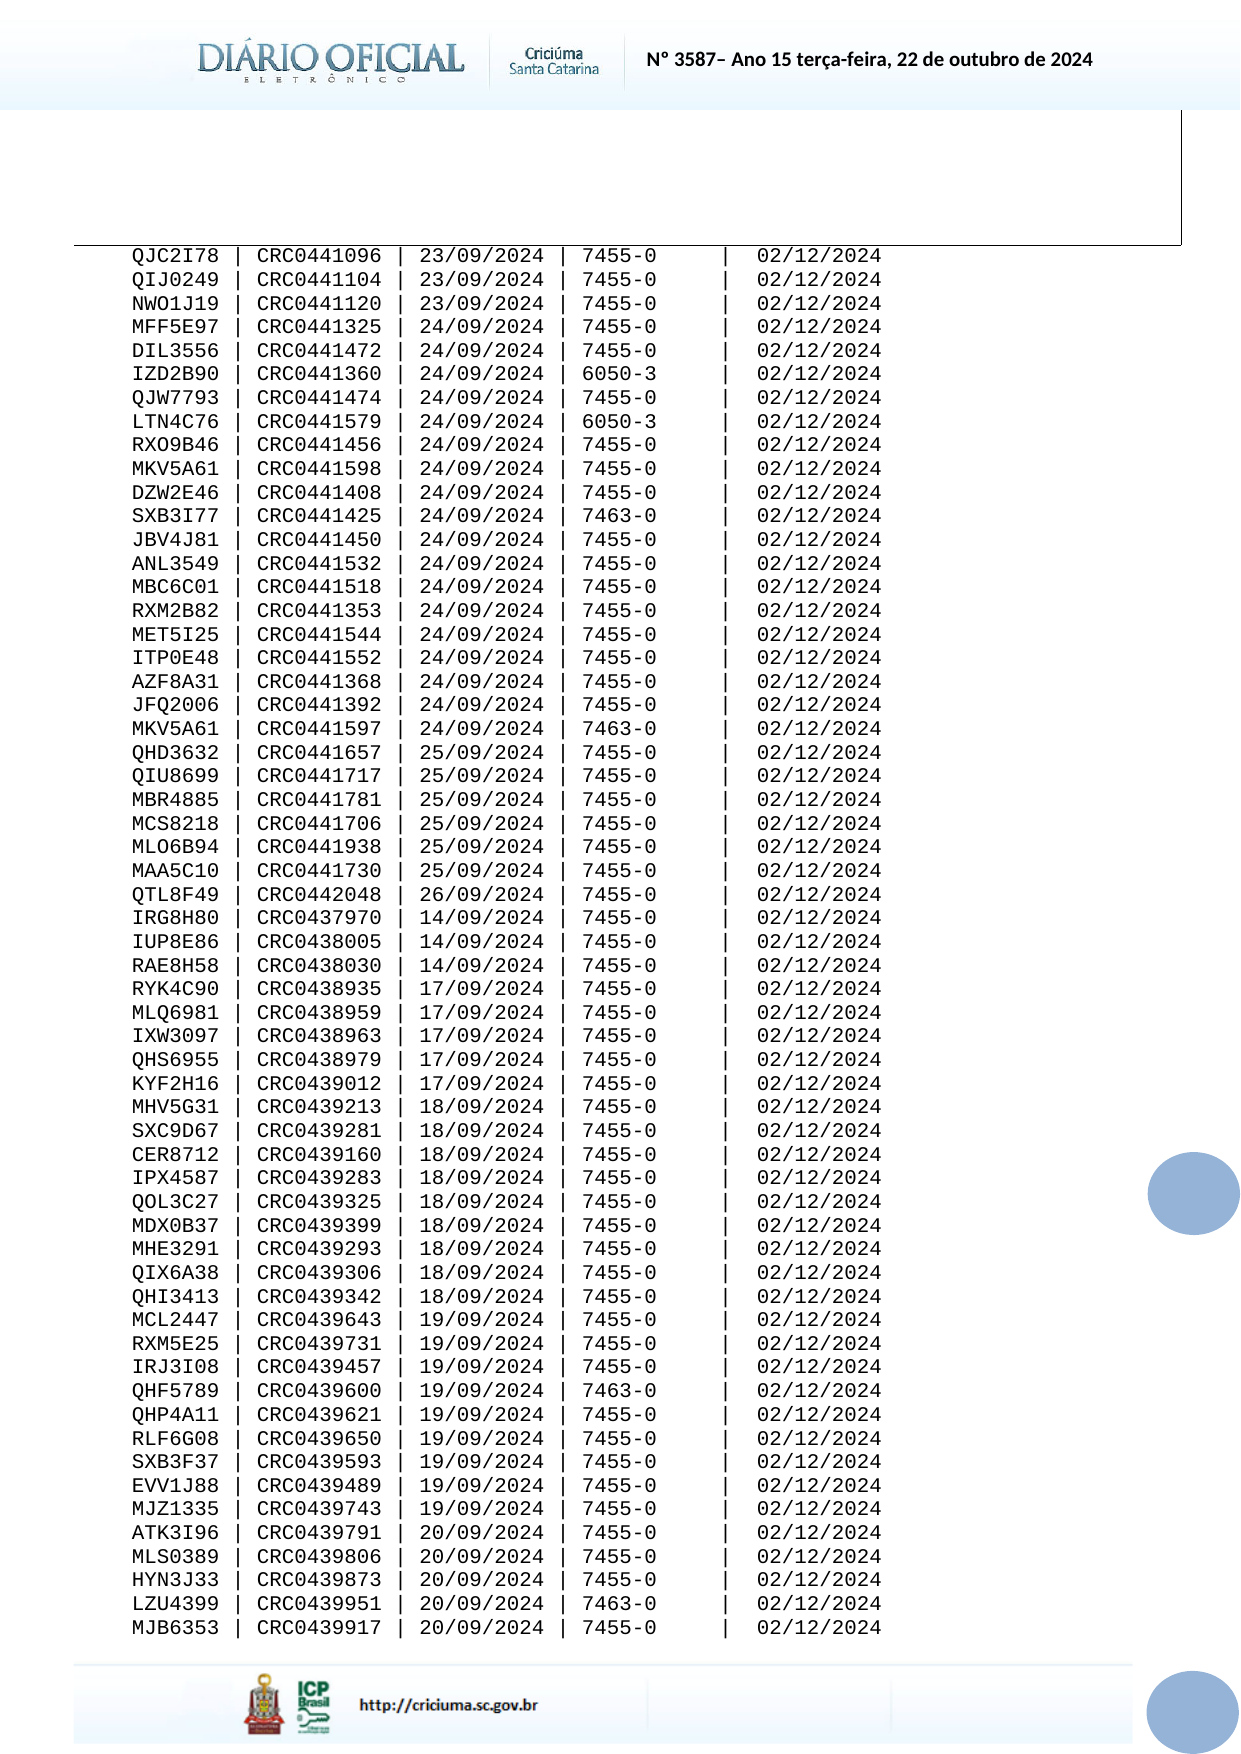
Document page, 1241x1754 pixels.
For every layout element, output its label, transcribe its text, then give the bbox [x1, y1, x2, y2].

text MKV5A61 | CRC0441597 | 24/09/2024 | 7463-0 | 02/12/2024 [44, 718, 1181, 742]
text QIU8699 | CRC0441717 | 25/09/2024 | 7455-0 | 02/12/2024 [44, 765, 1181, 789]
text IRJ3I08 | CRC0439457 | 19/09/2024 | 7455-0 | 02/12/2024 [44, 1357, 1181, 1380]
text SXB3I77 | CRC0441425 | 24/09/2024 | 7463-0 | 02/12/2024 [44, 505, 1181, 529]
text QJW7793 | CRC0441474 | 24/09/2024 | 7455-0 | 02/12/2024 [44, 387, 1181, 411]
text QHP4A11 | CRC0439621 | 19/09/2024 | 7455-0 | 02/12/2024 [44, 1404, 1181, 1427]
text MET5I25 | CRC0441544 | 24/09/2024 | 7455-0 | 02/12/2024 [44, 623, 1181, 647]
text MJZ1335 | CRC0439743 | 19/09/2024 | 7455-0 | 02/12/2024 [44, 1498, 1181, 1522]
text QJC2I78 | CRC0441096 | 23/09/2024 | 7455-0 | 02/12/2024 [44, 245, 1181, 269]
text EVV1J88 | CRC0439489 | 19/09/2024 | 7455-0 | 02/12/2024 [44, 1475, 1181, 1498]
text IZD2B90 | CRC0441360 | 24/09/2024 | 6050-3 | 02/12/2024 [44, 363, 1181, 387]
text QHS6955 | CRC0438979 | 17/09/2024 | 7455-0 | 02/12/2024 [44, 1049, 1181, 1073]
text MLQ6981 | CRC0438959 | 17/09/2024 | 7455-0 | 02/12/2024 [44, 1002, 1181, 1026]
text IPX4587 | CRC0439283 | 18/09/2024 | 7455-0 | 02/12/2024 [44, 1167, 1157, 1191]
text RXO9B46 | CRC0441456 | 24/09/2024 | 7455-0 | 02/12/2024 [44, 434, 1181, 458]
text MHE3291 | CRC0439293 | 18/09/2024 | 7455-0 | 02/12/2024 [44, 1238, 1181, 1262]
text MCS8218 | CRC0441706 | 25/09/2024 | 7455-0 | 02/12/2024 [44, 813, 1181, 836]
text QIJ0249 | CRC0441104 | 23/09/2024 | 7455-0 | 02/12/2024 [44, 269, 1181, 292]
text MBC6C01 | CRC0441518 | 24/09/2024 | 7455-0 | 02/12/2024 [44, 576, 1181, 600]
text ATK3I96 | CRC0439791 | 20/09/2024 | 7455-0 | 02/12/2024 [44, 1522, 1181, 1546]
text RAE8H58 | CRC0438030 | 14/09/2024 | 7455-0 | 02/12/2024 [44, 954, 1181, 978]
text MAA5C10 | CRC0441730 | 25/09/2024 | 7455-0 | 02/12/2024 [44, 860, 1181, 884]
text MJB6353 | CRC0439917 | 20/09/2024 | 7455-0 | 02/12/2024 [44, 1617, 1181, 1640]
text KYF2H16 | CRC0439012 | 17/09/2024 | 7455-0 | 02/12/2024 [44, 1073, 1181, 1096]
text AZF8A31 | CRC0441368 | 24/09/2024 | 7455-0 | 02/12/2024 [44, 671, 1181, 694]
text QHF5789 | CRC0439600 | 19/09/2024 | 7463-0 | 02/12/2024 [44, 1380, 1181, 1404]
text DIL3556 | CRC0441472 | 24/09/2024 | 7455-0 | 02/12/2024 [44, 340, 1181, 363]
text QTL8F49 | CRC0442048 | 26/09/2024 | 7455-0 | 02/12/2024 [44, 884, 1181, 907]
text QOL3C27 | CRC0439325 | 18/09/2024 | 7455-0 | 02/12/2024 [44, 1191, 1153, 1215]
text QHI3413 | CRC0439342 | 18/09/2024 | 7455-0 | 02/12/2024 [44, 1286, 1181, 1309]
text IXW3097 | CRC0438963 | 17/09/2024 | 7455-0 | 02/12/2024 [44, 1026, 1181, 1049]
text LTN4C76 | CRC0441579 | 24/09/2024 | 6050-3 | 02/12/2024 [44, 411, 1181, 434]
text MLO6B94 | CRC0441938 | 25/09/2024 | 7455-0 | 02/12/2024 [44, 836, 1181, 860]
text MLS0389 | CRC0439806 | 20/09/2024 | 7455-0 | 02/12/2024 [44, 1546, 1181, 1569]
text RXM5E25 | CRC0439731 | 19/09/2024 | 7455-0 | 02/12/2024 [44, 1333, 1181, 1357]
text SXC9D67 | CRC0439281 | 18/09/2024 | 7455-0 | 02/12/2024 [44, 1120, 1181, 1144]
text MDX0B37 | CRC0439399 | 18/09/2024 | 7455-0 | 02/12/2024 [44, 1215, 1181, 1238]
text RLF6G08 | CRC0439650 | 19/09/2024 | 7455-0 | 02/12/2024 [44, 1427, 1181, 1451]
text QHD3632 | CRC0441657 | 25/09/2024 | 7455-0 | 02/12/2024 [44, 742, 1181, 765]
text MHV5G31 | CRC0439213 | 18/09/2024 | 7455-0 | 02/12/2024 [44, 1096, 1181, 1120]
text LZU4399 | CRC0439951 | 20/09/2024 | 7463-0 | 02/12/2024 [44, 1593, 1181, 1617]
text MBR4885 | CRC0441781 | 25/09/2024 | 7455-0 | 02/12/2024 [44, 789, 1181, 813]
text DZW2E46 | CRC0441408 | 24/09/2024 | 7455-0 | 02/12/2024 [44, 482, 1181, 505]
text ITP0E48 | CRC0441552 | 24/09/2024 | 7455-0 | 02/12/2024 [44, 647, 1181, 671]
text RYK4C90 | CRC0438935 | 17/09/2024 | 7455-0 | 02/12/2024 [44, 978, 1181, 1002]
text MFF5E97 | CRC0441325 | 24/09/2024 | 7455-0 | 02/12/2024 [44, 316, 1181, 340]
text IUP8E86 | CRC0438005 | 14/09/2024 | 7455-0 | 02/12/2024 [44, 931, 1181, 954]
text CER8712 | CRC0439160 | 18/09/2024 | 7455-0 | 02/12/2024 [44, 1144, 1181, 1167]
text MCL2447 | CRC0439643 | 19/09/2024 | 7455-0 | 02/12/2024 [44, 1309, 1181, 1333]
text HYN3J33 | CRC0439873 | 20/09/2024 | 7455-0 | 02/12/2024 [44, 1569, 1181, 1593]
text SXB3F37 | CRC0439593 | 19/09/2024 | 7455-0 | 02/12/2024 [44, 1451, 1181, 1475]
text QIX6A38 | CRC0439306 | 18/09/2024 | 7455-0 | 02/12/2024 [44, 1262, 1181, 1286]
text IRG8H80 | CRC0437970 | 14/09/2024 | 7455-0 | 02/12/2024 [44, 907, 1181, 931]
text JFQ2006 | CRC0441392 | 24/09/2024 | 7455-0 | 02/12/2024 [44, 694, 1181, 718]
text ANL3549 | CRC0441532 | 24/09/2024 | 7455-0 | 02/12/2024 [44, 553, 1181, 576]
text NWO1J19 | CRC0441120 | 23/09/2024 | 7455-0 | 02/12/2024 [44, 292, 1181, 316]
text JBV4J81 | CRC0441450 | 24/09/2024 | 7455-0 | 02/12/2024 [44, 529, 1181, 553]
text MKV5A61 | CRC0441598 | 24/09/2024 | 7455-0 | 02/12/2024 [44, 458, 1181, 482]
text RXM2B82 | CRC0441353 | 24/09/2024 | 7455-0 | 02/12/2024 [44, 600, 1181, 623]
